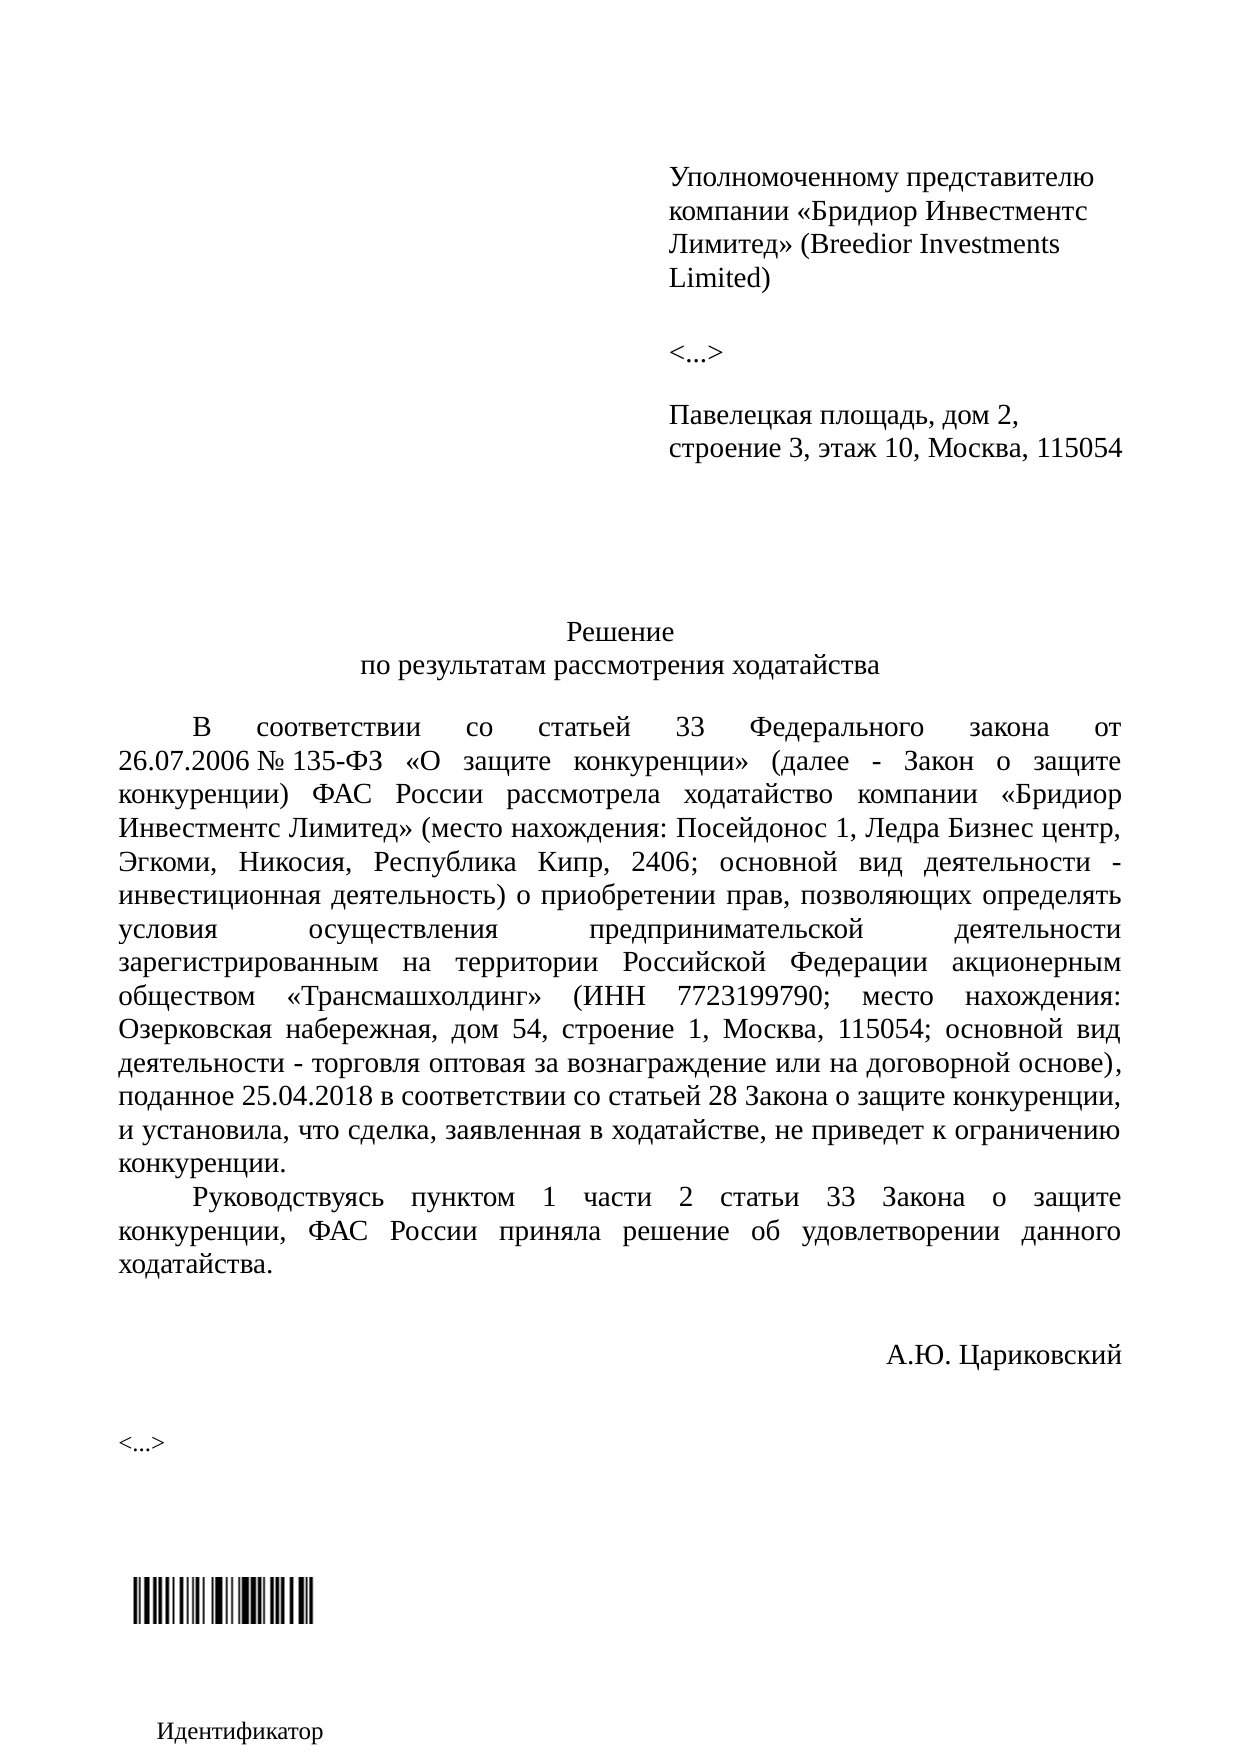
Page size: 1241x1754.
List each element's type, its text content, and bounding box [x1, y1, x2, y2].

text <...> [118, 1428, 1122, 1457]
text А.Ю. Цариковский [118, 1337, 1122, 1371]
table_header Уполномоченному представителю компании «Бридиор Инвестментс Лимитед» (Breedior Investments Limited) <...> Павелецкая площадь, дом 2, строение 3, этаж 10, Москва, 115054 [669, 159, 1123, 464]
text Решение [118, 614, 1122, 647]
text В соответствии со статьей 33 Федерального закона от 26.07.2006 № 135‑ФЗ «О защите конкуренции» (далее - Закон о защите конкуренции) ФАС России рассмотрела ходатайство компании «Бридиор Инвестментс Лимитед» (место нахождения: Посейдонос 1, Ледра Бизнес центр, Эгкоми, Никосия, Республика Кипр, 2406; основной вид деятельности - инвестиционная деятельность) о приобретении прав, позволяющих определять условия осуществления предпринимательской деятельности зарегистрированным на территории Российской Федерации акционерным обществом «Трансмашхолдинг» (ИНН 7723199790; место нахождения: Озерковская набережная, дом 54, строение 1, Москва, 115054; основной вид деятельности - торговля оптовая за вознаграждение или на договорной основе), поданное 25.04.2018 в соответствии со статьей 28 Закона о защите конкуренции, и установила, что сделка, заявленная в ходатайстве, не приведет к ограничению конкуренции. [118, 709, 1122, 1179]
text по результатам рассмотрения ходатайства [118, 647, 1122, 681]
text Руководствуясь пунктом 1 части 2 статьи 33 Закона о защите конкуренции, ФАС России приняла решение об удовлетворении данного ходатайства. [118, 1179, 1122, 1280]
picture [118, 1577, 331, 1624]
